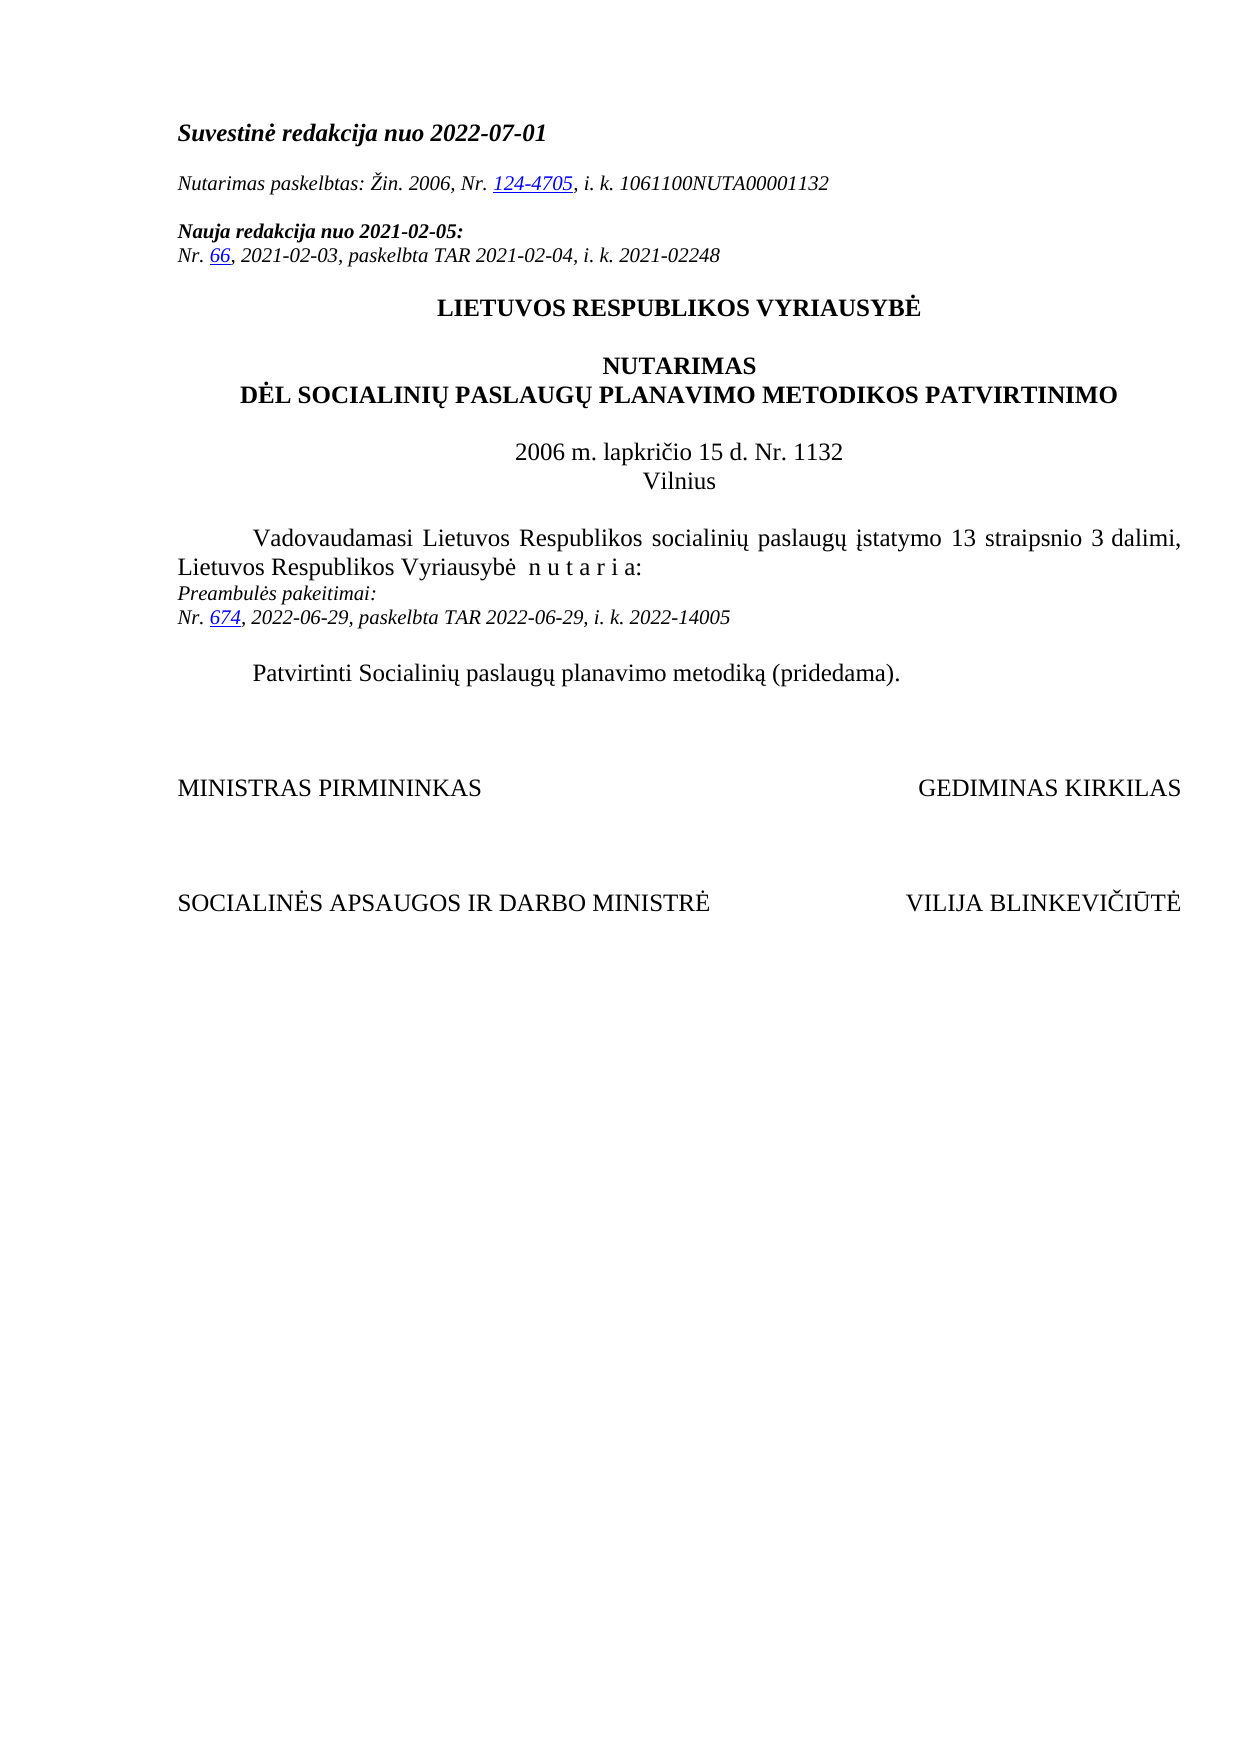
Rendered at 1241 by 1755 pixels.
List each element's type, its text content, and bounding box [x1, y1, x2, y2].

text Nauja redakcija nuo 2021-02-05: [177, 219, 1181, 243]
text MINISTRAS PIRMININKAS GEDIMINAS KIRKILAS [177, 773, 1181, 802]
text Nutarimas paskelbtas: Žin. 2006, Nr. 124-4705, i. k. 1061100NUTA00001132 [177, 171, 1181, 195]
text Nr. 674, 2022-06-29, paskelbta TAR 2022-06-29, i. k. 2022-14005 [177, 605, 1181, 629]
text Nr. 66, 2021-02-03, paskelbta TAR 2021-02-04, i. k. 2021-02248 [177, 243, 1181, 267]
text NUTARIMAS [177, 351, 1181, 380]
text Patvirtinti Socialinių paslaugų planavimo metodiką (pridedama). [177, 658, 1181, 687]
text Vilnius [177, 466, 1181, 495]
text Vadovaudamasi Lietuvos Respublikos socialinių paslaugų įstatymo 13 straipsnio 3 dalimi, Lietuvos Respublikos Vyriausybė n u t a r i a: [177, 523, 1181, 581]
text 2006 m. lapkričio 15 d. Nr. 1132 [177, 437, 1181, 466]
text DĖL SOCIALINIŲ PASLAUGŲ PLANAVIMO METODIKOS PATVIRTINIMO [177, 380, 1181, 408]
text SOCIALINĖS APSAUGOS IR DARBO MINISTRĖ VILIJA BLINKEVIČIŪTĖ [177, 888, 1181, 917]
text Suvestinė redakcija nuo 2022-07-01 [177, 118, 1181, 147]
text Preambulės pakeitimai: [177, 581, 1181, 605]
text LIETUVOS RESPUBLIKOS VYRIAUSYBĖ [177, 293, 1181, 322]
